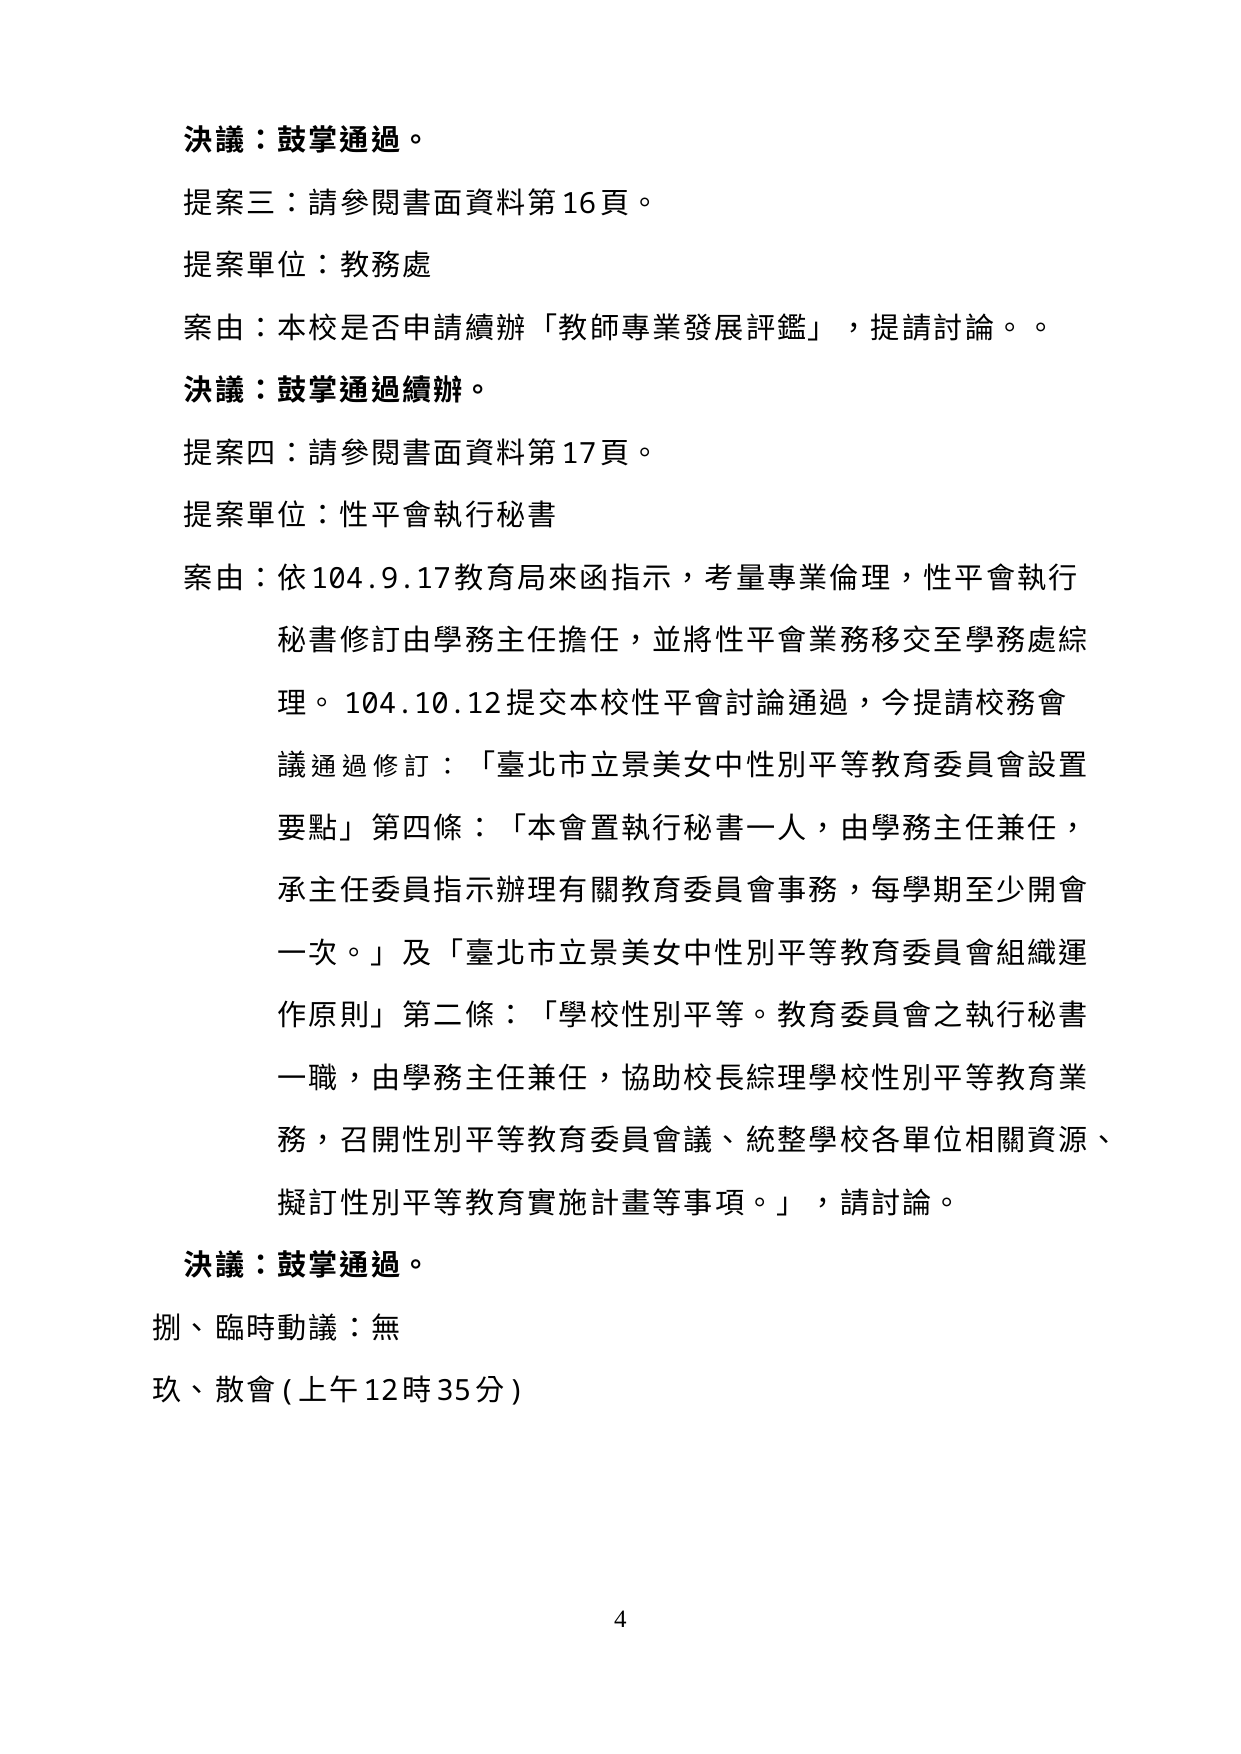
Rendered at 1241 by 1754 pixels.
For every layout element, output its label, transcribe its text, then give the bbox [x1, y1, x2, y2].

text 提案單位：性平會執行秘書 [151, 471, 1089, 534]
text 提案三：請參閱書面資料第16頁。 [151, 159, 1089, 221]
text 決議：鼓掌通過續辦。 [151, 346, 1089, 409]
text 案由：本校是否申請續辦「教師專業發展評鑑」，提請討論。。 [151, 284, 1089, 346]
text 案由：依104.9.17教育局來函指示，考量專業倫理，性平會執行秘書修訂由學務主任擔任，並將性平會業務移交至學務處綜理。104.10.12提交本校性平會討論通過，今提請校務會議通過修訂：「臺北市立景美女中性別平等教育委員會設置要點」第四條：「本會置執行秘書一人，由學務主任兼任，承主任委員指示辦理有關教育委員會事務，每學期至少開會一次。」及「臺北市立景美女中性別平等教育委員會組織運作原則」第二條：「學校性別平等。教育委員會之執行秘書一職，由學務主任兼任，協助校長綜理學校性別平等教育業務，召開性別平等教育委員會議、統整學校各單位相關資源、擬訂性別平等教育實施計畫等事項。」，請討論。 [180, 534, 1089, 1221]
text 玖、散會(上午12時35分) [151, 1346, 1089, 1409]
text 捌、臨時動議：無 [151, 1284, 1089, 1346]
text 決議：鼓掌通過。 [151, 96, 1089, 159]
text 決議：鼓掌通過。 [151, 1221, 1089, 1284]
text 提案單位：教務處 [151, 221, 1089, 284]
text 提案四：請參閱書面資料第17頁。 [151, 409, 1089, 471]
